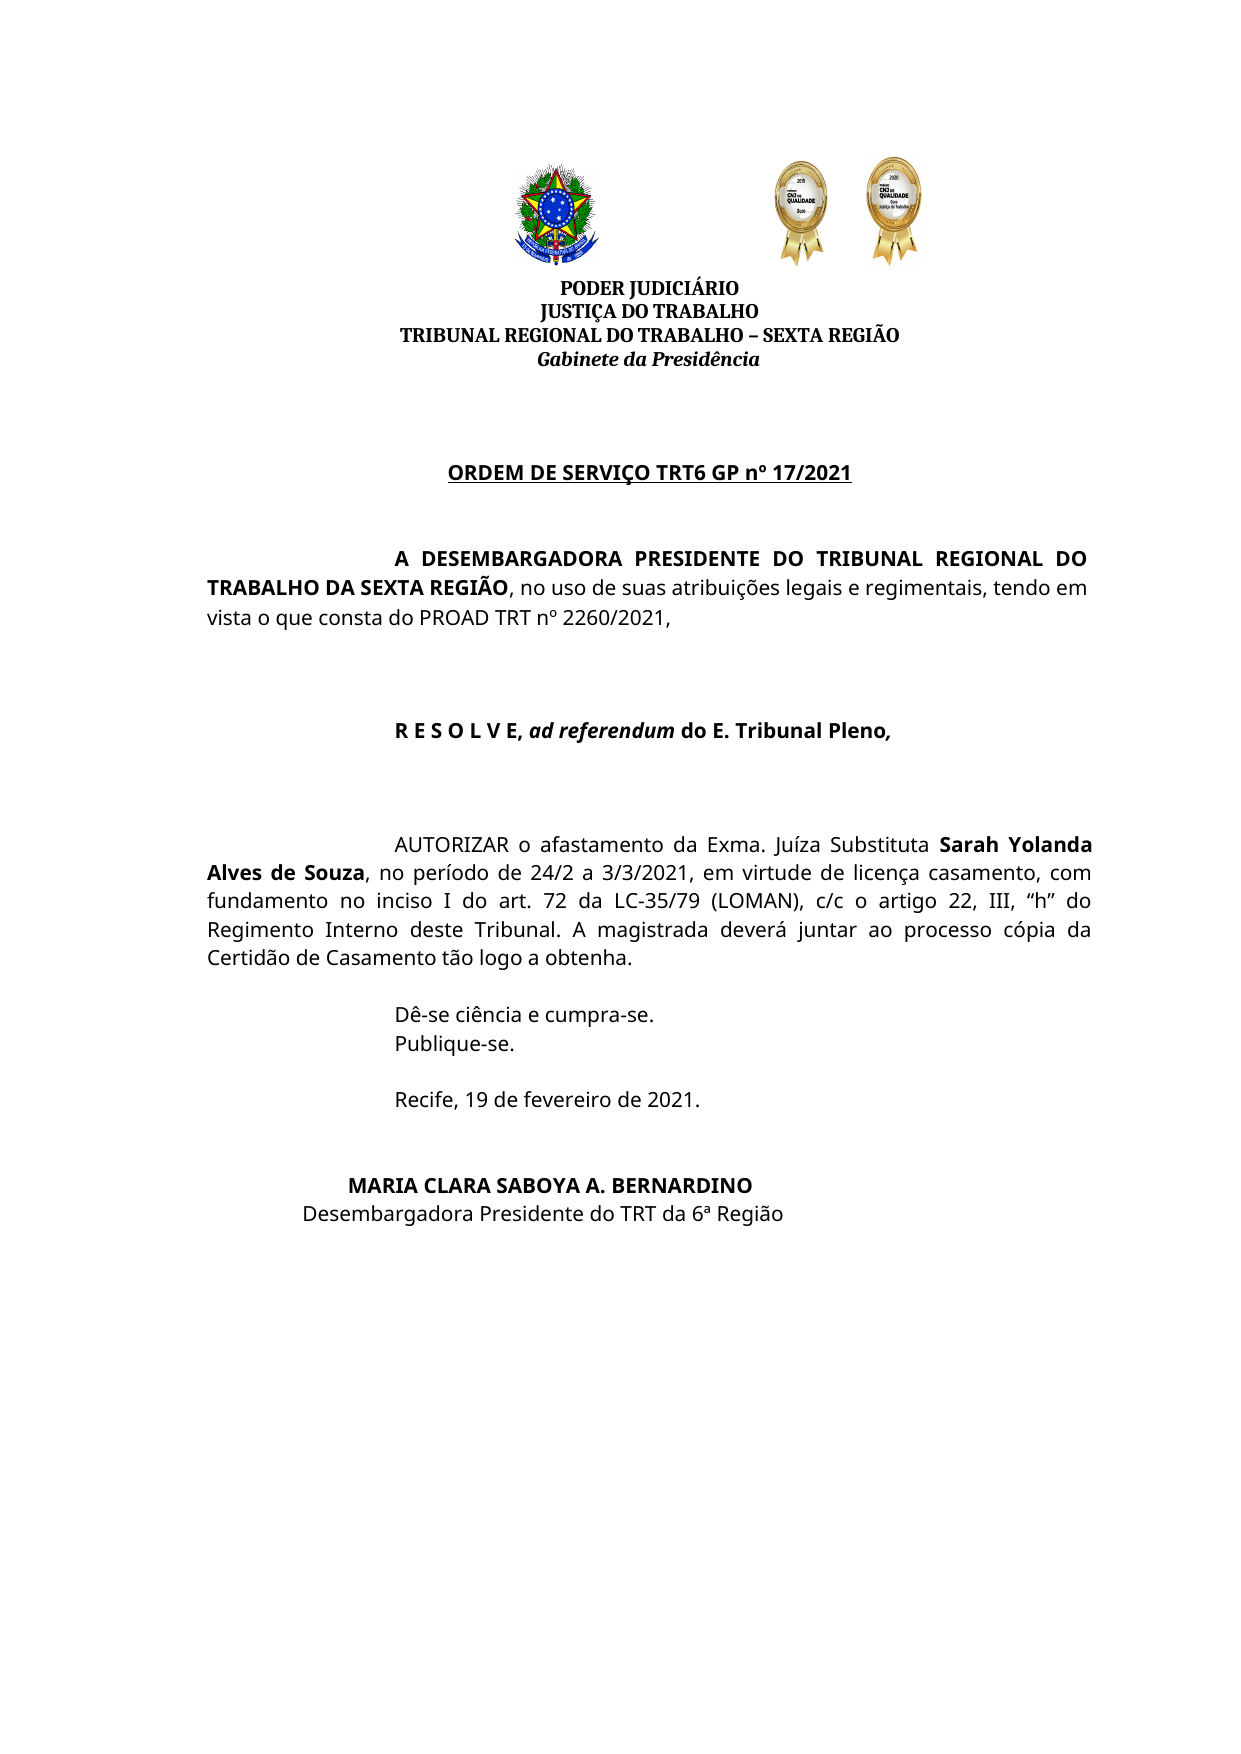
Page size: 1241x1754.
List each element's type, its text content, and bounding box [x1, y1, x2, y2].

text AUTORIZAR o afastamento da Exma. Juíza Substituta Sarah Yolanda Alves de Souza, no período de 24/2 a 3/3/2021, em virtude de licença casamento, com fundamento no inciso I do art. 72 da LC-35/79 (LOMAN), c/c o artigo 22, III, “h” do Regimento Interno deste Tribunal. A magistrada deverá juntar ao processo cópia da Certidão de Casamento tão logo a obtenha. [207, 830, 1092, 972]
text MARIA CLARA SABOYA A. BERNARDINO [207, 1171, 1002, 1199]
text R E S O L V E, ad referendum do E. Tribunal Pleno, [207, 716, 1092, 744]
text Gabinete da Presidência [207, 348, 1092, 372]
text Publique-se. [207, 1029, 1092, 1057]
text TRIBUNAL REGIONAL DO TRABALHO – SEXTA REGIÃO [207, 324, 1092, 348]
text PODER JUDICIÁRIO [207, 276, 1092, 300]
text JUSTIÇA DO TRABALHO [207, 300, 1092, 324]
text Desembargadora Presidente do TRT da 6ª Região [151, 1199, 1088, 1228]
picture [866, 156, 922, 267]
picture [510, 161, 601, 267]
text ORDEM DE SERVIÇO TRT6 GP nº 17/2021 [207, 458, 1092, 486]
text A DESEMBARGADORA PRESIDENTE DO TRIBUNAL REGIONAL DO TRABALHO DA SEXTA REGIÃO, no uso de suas atribuições legais e regimentais, tendo em vista o que consta do PROAD TRT nº 2260/2021, [207, 543, 1088, 631]
text Dê-se ciência e cumpra-se. [207, 1000, 1092, 1029]
picture [774, 160, 828, 267]
text Recife, 19 de fevereiro de 2021. [207, 1086, 1092, 1114]
